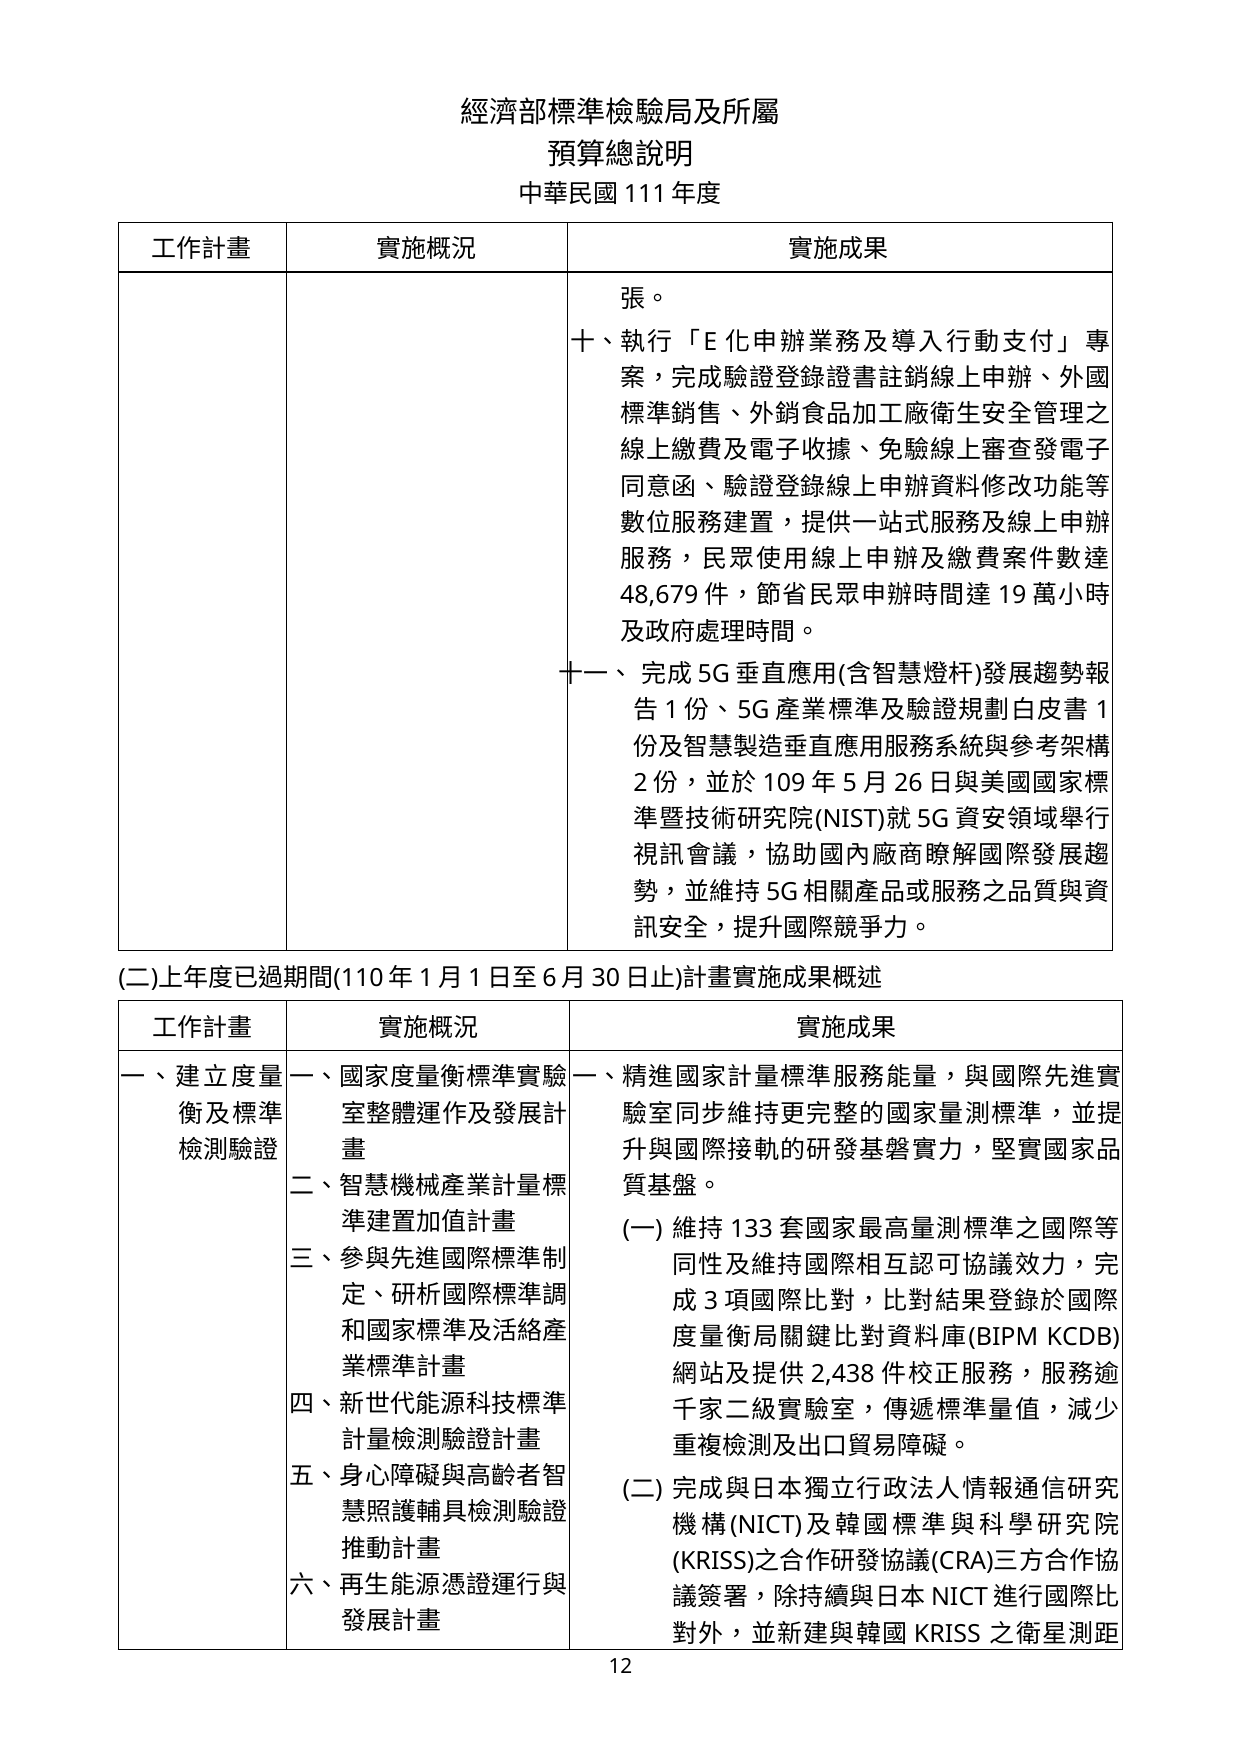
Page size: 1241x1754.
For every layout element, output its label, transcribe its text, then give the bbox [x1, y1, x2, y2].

table_cell [119, 273, 286, 950]
table_cell 一、建立度量衡及標準檢測驗證 [119, 1051, 286, 1649]
table_cell 參與3GPP、ITU-T、ETSI、ITS及MPEG等行動通訊及車載資通訊國際標準制定會議共29場，並提出22件相關前瞻技術研發成果成為技術貢獻，其中14件獲接受並納入國際標準。 完成研擬「電力公用事業自動化之通訊網路及系統－第90-1部：IEC 61850用於變電所間之通訊系統」等40種國家標準草案，加速國家標準制修訂作業。 完成補助8件團體推動標準化活動，促進國內公私部門投入標準化事務達新臺幣2,124千元，協助國內產業團體積極參與國內、外相關標準化事務及國際標準制定之工作；完成IECQ制度工廠推廣共15廠次、技術諮詢服務共27件及年度認可維持管理44廠家。 制修訂「臺灣高效能太陽光電模組技術規範」，並結合產品自願性驗證(VPC)與能源局優惠躉購費率6%，截至109年底已輔導廠商取得高效能太陽光電(PV)模組VPC證書計37張，國內太陽光電案場採用該高效能PV模組達95%，且登錄VPC產品序號模組產品達200萬片以上，推動太陽光電模組製造廠之稼動產能從1.5GW提升至2.45GW，年產值增加約新臺幣70億元。 協助國內法人單位完成4項市售輔具產品(擴視機、輪椅動力輔助組、外掛式洗澡椅、手提式洗頭機)驗證能量彙整及試驗報告；完成1場次身心障礙與高齡者輔具產品通用設計競賽，計182件作品參賽及完成1場次身心障礙與高齡者輔具優質市售產品評選，計88件優質商品參與評選。 協助國內家電產業發展智慧家電，建立智慧家庭裝置監控協定檢測服務平台，並提供檢測驗證服務，109年完成11家廠商檢測服務、406款智慧家電(冷氣356種機型、除濕機22種機型、燈具5種機型、洗衣機4種機型、全熱交換機19種機型)通過驗證，並取得台灣智慧能源產業協會(TaiSEIA)101智慧家庭產品標章。 109年5月及11月分別完成兩批綠電轉供交易，預估年交易量逾8億度(相當於80萬張憑證)，包含再生能源供給者、需求者及售電業者等共 21 家企業參與，且為首次陸域風電參與轉供交易模式。 辦理「再生能源憑證法規及平台說明會」共21場，邀請用電大戶、能源業者、潛在綠電買家、銀行業者及相關政府單位等共計777人次參與，解說再生能源憑證制度、作業程序及綠電媒合專區相關規範，並輔導申請購電會員。 建置綠電交易平台，提供綠電供需雙方公開透明之平台進行綠電交易，109年再生能源憑證案場新增60案、發行憑證新增288,069張。 執行「E化申辦業務及導入行動支付」專案，完成驗證登錄證書註銷線上申辦、外國標準銷售、外銷食品加工廠衛生安全管理之線上繳費及電子收據、免驗線上審查發電子同意函、驗證登錄線上申辦資料修改功能等數位服務建置，提供一站式服務及線上申辦服務，民眾使用線上申辦及繳費案件數達48,679件，節省民眾申辦時間達19萬小時及政府處理時間。 完成5G垂直應用(含智慧燈杆)發展趨勢報告1份、5G產業標準及驗證規劃白皮書1份及智慧製造垂直應用服務系統與參考架構2份，並於109年5月26日與美國國家標準暨技術研究院(NIST)就5G資安領域舉行視訊會議，協助國內廠商瞭解國際發展趨勢，並維持5G相關產品或服務之品質與資訊安全，提升國際競爭力。 [568, 273, 1112, 950]
table_header 實施成果 [570, 1001, 1122, 1049]
table_header 實施概況 [287, 1001, 569, 1049]
table_cell 一、國家度量衡標準實驗室整體運作及發展計畫 二、智慧機械產業計量標準建置加值計畫 三、參與先進國際標準制定、研析國際標準調和國家標準及活絡產業標準計畫 四、新世代能源科技標準計量檢測驗證計畫 五、身心障礙與高齡者智慧照護輔具檢測驗證推動計畫 六、再生能源憑證運行與發展計畫 七、標準檢驗及計量便捷智能服務計畫 八、5G產業標準制定與驗證計畫 [287, 1051, 569, 1649]
table_header 實施成果 [568, 223, 1112, 271]
table_header 工作計畫 [119, 223, 286, 271]
table_header 實施概況 [287, 223, 567, 271]
table_header 工作計畫 [119, 1001, 286, 1049]
table_cell 一、參與先進國際標準制定、研析國際標準調和國家標準及活絡產業標準計畫 二、新世代能源科技標準計量檢測驗證計畫 三、身心障礙與高齡者智慧照護輔具檢測驗證推動計畫 四、再生能源憑證中心及檢測驗證發展計畫 五、商品檢驗服務整合計畫 六、5G產業標準制定與驗證計畫 [287, 273, 567, 950]
text (二)上年度已過期間(110年1月1日至6月30日止)計畫實施成果概述 [118, 957, 1122, 993]
table_cell 精進國家計量標準服務能量，與國際先進實驗室同步維持更完整的國家量測標準，並提升與國際接軌的研發基磐實力，堅實國家品質基盤。 維持133套國家最高量測標準之國際等同性及維持國際相互認可協議效力，完成3項國際比對，比對結果登錄於國際度量衡局關鍵比對資料庫(BIPM KCDB)網站及提供2,438件校正服務，服務逾千家二級實驗室，傳遞標準量值，減少重複檢測及出口貿易障礙。 完成與日本獨立行政法人情報通信研究機構(NICT)及韓國標準與科學研究院(KRISS)之合作研發協議(CRA)三方合作協議簽署，除持續與日本NICT進行國際比對外，並新建與韓國KRISS 之衛星測距系統(SRS)比對連接通道，並進行三方國際比對。 參加2021年國際度量衡委員會時間與頻率諮詢委員會(CCTF)meeting session-II、CCTF WGMRA、CCTF WGTAI meeting等國際線上會議，討論議題包括秒的重新定義、閏秒存廢的影響、UTC和GNSS時間的調和與追溯等，並由各分組草擬白皮書。 完成「2021年第一次肢端劑量計能力試驗執行前說明會」及「第八次輻射偵檢儀器校正能力試驗研討會」等2場輻射領域能力試驗說明會，以線上視訊會議的模式進行，共計有12個單位38人參加。 財團法人全國認證基金會與自動化標準符合性協會（ASCI）於110年5月4日簽署合作備忘錄並獲其認可，可提供工業自動化資訊安全產品驗證(ISASecure)測試實驗室與驗證機構的認證服務，支持我國資安產業政策推行，提升我國廠商對於工業控制系統之資安防護安全性。 因應國際間對於清真產品市場需求，與波斯灣認證中心(GAC)新增簽署自110年3月31日起共5年效期之清真驗證之認證合作備忘錄，並開放清真產品驗證機構之認證服務。 我國1,841家實驗室(240家校正實驗室及1,601家測試實驗室)已於110年5月31日全數轉換符合ISO/IEC 17025:2017之要求，確保我國測試/校正實驗室之能力與管理與國際同步。 建立線上加工尺寸量測技術誤差分析之演算法及其影響參數模擬分析、視覺3D量測之線上校正技術量測不確定度評估演算法，具追溯性的校正程序與不確定度評估，可提升五軸工具機、3D量測儀器之量測準確度與可靠性；完成電磁場強度量測系統及麥克風自由場靈敏度校正系統擴建與系統查驗，可提供電磁場強度計、微波洩漏測試器、聲學麥克風等之校正追溯。 累計派員參與ETSI TC-ITS#42等線上會議10場/20人次，共提出23件技術貢獻，其中10件獲納入國際標準，有助於為我國爭取關鍵智財權；參照IEC 61850-7-500，完成研擬「電力公用事業自動化通訊網路及系統—第7-500部：基本資訊及通訊結構—變電所使用建模應用功能之邏輯節點之相關概念與指引」標準草案，並於110年3月25日召開先期審查會，審查草案內容。 推動8件產業團體參與國內外標準化活動，有助於民間投入資源參與標準化活動及培養參與標準化活動之人才。 完成IECQ制度工廠推廣共8廠次、技術諮詢服務共20件及年度認可維持管理20廠家，有助於提升我國電子零組件之產品品質及技術。 配合PV產業發展需求修訂「臺灣高效能太陽光電模組技術規範」，推動高效能太陽光電模組自願性產品驗證(VPC)，累計至110年6月輔導廠商取得高效能PV模組VPC模組證書共155張，國內太陽光電案場使用經VPC驗證高效能PV模組達96%。 台電公司自108年5月20日起全面導入太陽光電案場申請併網需提供VPC證書，累計至110年6月輔導變流器廠商檢測案共110件及核發智慧變流器VPC證書共104張，提供太陽光電案場併網時電網穩定性。 協助國內家電產業發展智慧家電，建立智慧家庭裝置監控協定檢測服務平台，並提供檢測驗證服務，截至110年6月完成15家廠商檢測服務、906款智慧家電(包含冷氣、除濕機型、燈具、洗衣機、全熱交換機)通過驗證，並取得台灣智慧能源產業協會(TaiSEIA)101智慧家庭產品標章。 召開12場標準草案審查會議，並完成10項溝通智慧輔具、行動智慧輔具、無障礙智慧及個人智慧輔具等相關之國家標準草案研擬，辦理11場「身心障礙與高齡者輔具產品通用設計競賽」校園說明會。 參與亞太經濟合作(APEC)能源工作小組，並成功獲APEC同意本局「Utilizing Renewable Energy Certification to Facilitate APEC Regional Renewable Energy Growth(利用再生能源憑證促進亞太地區發展再生能源發展)」計畫提案通過品質評估程序。 截至110年6月底發行憑證張數累計超過65.6萬張(6.56億度綠電)，減少約33萬公噸CO2排碳當量，並促成綠電轉供與憑證移轉規模累計超過48.2萬張憑證(4.82億度綠電)。 完成「標準檢驗及計量便捷智能服務」專案系統開發訪談、系統分析及系統設計作業，規劃建置正字標記線上系統、商品檢驗資料分析及風險分級管理、度量衡器檢定發證整合及資料開放應用等12項數位服務，以資料為軸線，連結民眾需求，以服務為支柱，提升本局數位服務便利性與品質。 110年4月30日與美國國家標準暨技術研究院(NIST)就5G資安領域議題進行視訊會議；完成工控物聯網資安相關標準草案10部，提供國際上最新之物聯網資安標準供各界參採，提升我國資安能量。 [570, 1051, 1122, 1649]
